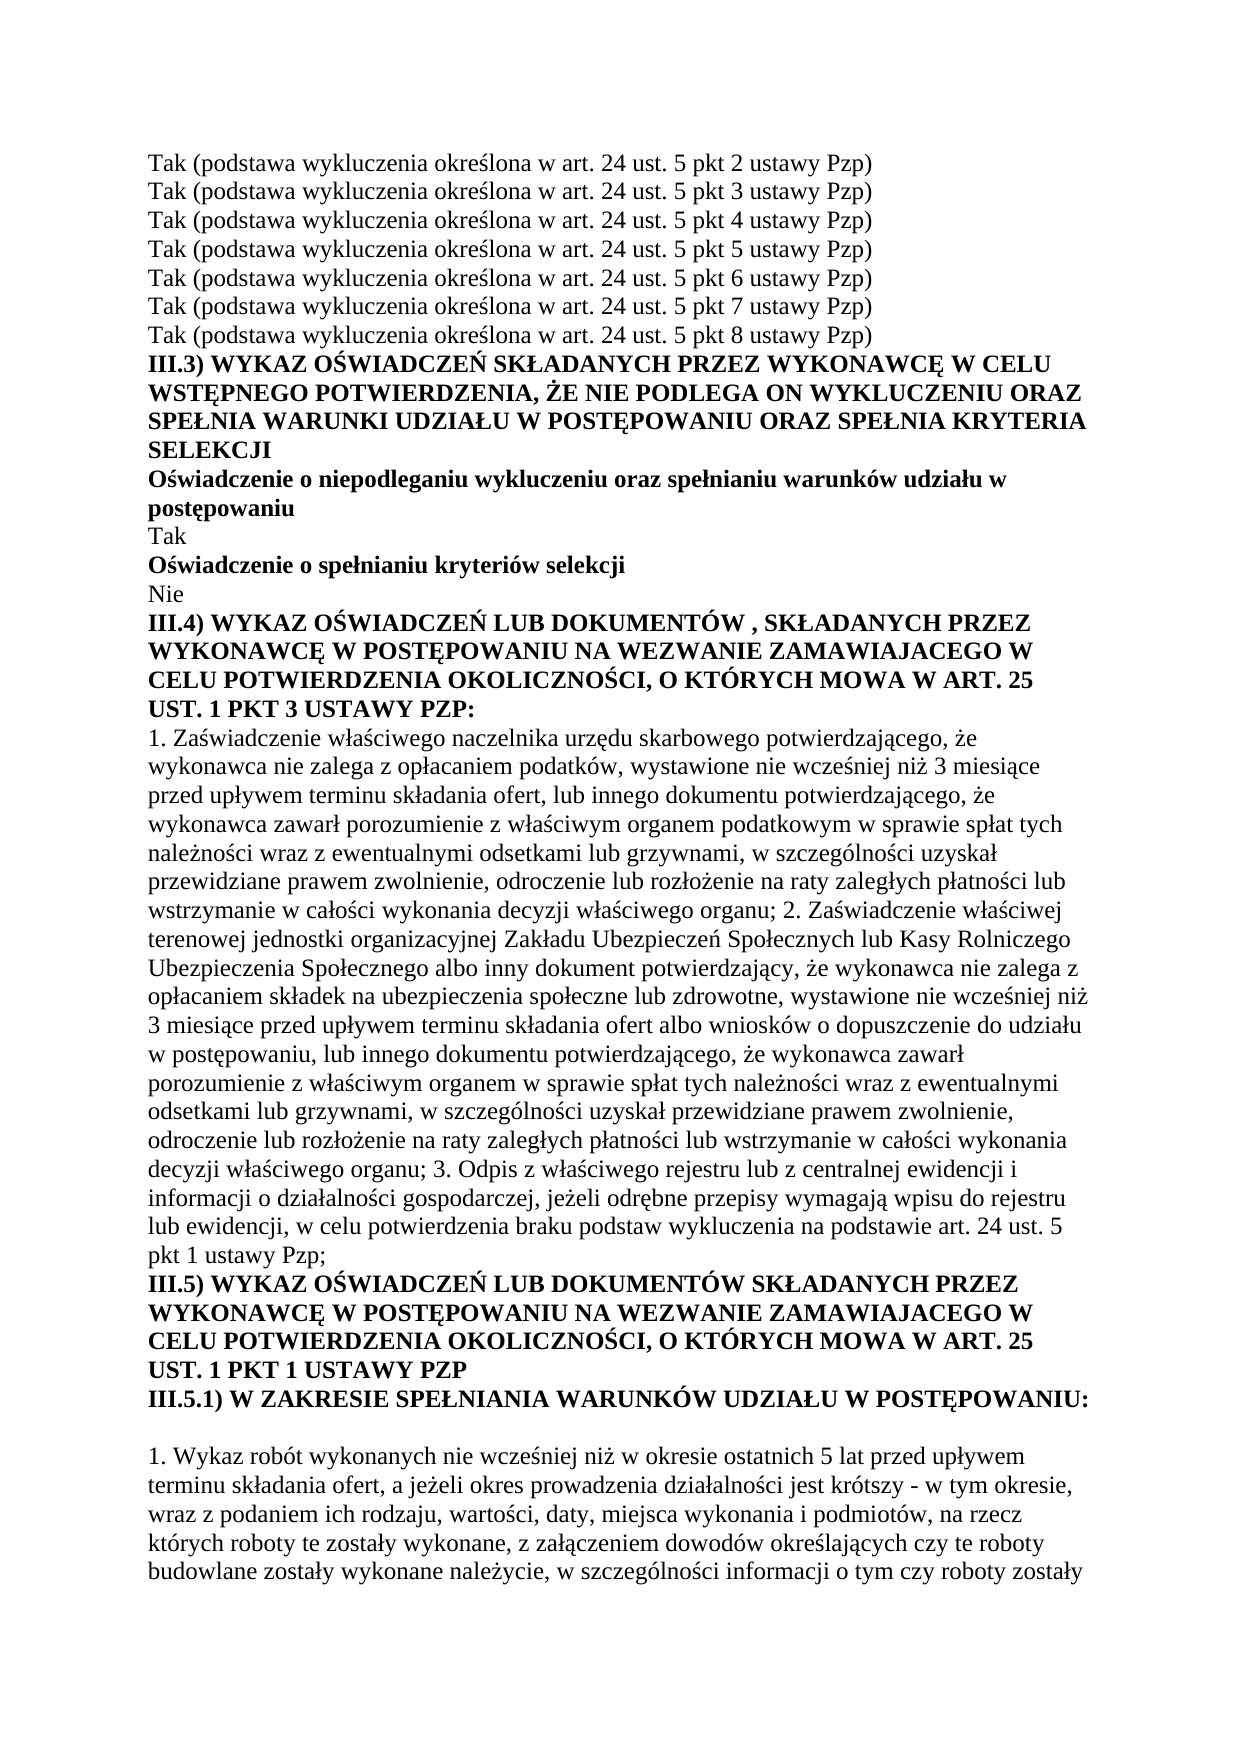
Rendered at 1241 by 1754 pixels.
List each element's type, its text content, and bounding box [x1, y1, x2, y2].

text 1. Zaświadczenie właściwego naczelnika urzędu skarbowego potwierdzającego, że wykonawca nie zalega z opłacaniem podatków, wystawione nie wcześniej niż 3 miesiące przed upływem terminu składania ofert, lub innego dokumentu potwierdzającego, że wykonawca zawarł porozumienie z właściwym organem podatkowym w sprawie spłat tych należności wraz z ewentualnymi odsetkami lub grzywnami, w szczególności uzyskał przewidziane prawem zwolnienie, odroczenie lub rozłożenie na raty zaległych płatności lub wstrzymanie w całości wykonania decyzji właściwego organu; 2. Zaświadczenie właściwej terenowej jednostki organizacyjnej Zakładu Ubezpieczeń Społecznych lub Kasy Rolniczego Ubezpieczenia Społecznego albo inny dokument potwierdzający, że wykonawca nie zalega z opłacaniem składek na ubezpieczenia społeczne lub zdrowotne, wystawione nie wcześniej niż 3 miesiące przed upływem terminu składania ofert albo wniosków o dopuszczenie do udziału w postępowaniu, lub innego dokumentu potwierdzającego, że wykonawca zawarł porozumienie z właściwym organem w sprawie spłat tych należności wraz z ewentualnymi odsetkami lub grzywnami, w szczególności uzyskał przewidziane prawem zwolnienie, odroczenie lub rozłożenie na raty zaległych płatności lub wstrzymanie w całości wykonania decyzji właściwego organu; 3. Odpis z właściwego rejestru lub z centralnej ewidencji i informacji o działalności gospodarczej, jeżeli odrębne przepisy wymagają wpisu do rejestru lub ewidencji, w celu potwierdzenia braku podstaw wykluczenia na podstawie art. 24 ust. 5 pkt 1 ustawy Pzp; [148, 723, 1093, 1269]
text III.4) WYKAZ OŚWIADCZEŃ LUB DOKUMENTÓW , SKŁADANYCH PRZEZ WYKONAWCĘ W POSTĘPOWANIU NA WEZWANIE ZAMAWIAJACEGO W CELU POTWIERDZENIA OKOLICZNOŚCI, O KTÓRYCH MOWA W ART. 25 UST. 1 PKT 3 USTAWY PZP: [148, 608, 1093, 723]
text Oświadczenie o niepodleganiu wykluczeniu oraz spełnianiu warunków udziału w postępowaniu Tak Oświadczenie o spełnianiu kryteriów selekcji Nie [148, 464, 1093, 608]
text III.5.1) W ZAKRESIE SPEŁNIANIA WARUNKÓW UDZIAŁU W POSTĘPOWANIU: 1. Wykaz robót wykonanych nie wcześniej niż w okresie ostatnich 5 lat przed upływem terminu składania ofert, a jeżeli okres prowadzenia działalności jest krótszy - w tym okresie, wraz z podaniem ich rodzaju, wartości, daty, miejsca wykonania i podmiotów, na rzecz których roboty te zostały wykonane, z załączeniem dowodów określających czy te roboty budowlane zostały wykonane należycie, w szczególności informacji o tym czy roboty zostały [148, 1384, 1093, 1585]
text Tak (podstawa wykluczenia określona w art. 24 ust. 5 pkt 2 ustawy Pzp) Tak (podstawa wykluczenia określona w art. 24 ust. 5 pkt 3 ustawy Pzp) Tak (podstawa wykluczenia określona w art. 24 ust. 5 pkt 4 ustawy Pzp) Tak (podstawa wykluczenia określona w art. 24 ust. 5 pkt 5 ustawy Pzp) Tak (podstawa wykluczenia określona w art. 24 ust. 5 pkt 6 ustawy Pzp) Tak (podstawa wykluczenia określona w art. 24 ust. 5 pkt 7 ustawy Pzp) Tak (podstawa wykluczenia określona w art. 24 ust. 5 pkt 8 ustawy Pzp) [148, 148, 1093, 349]
text III.5) WYKAZ OŚWIADCZEŃ LUB DOKUMENTÓW SKŁADANYCH PRZEZ WYKONAWCĘ W POSTĘPOWANIU NA WEZWANIE ZAMAWIAJACEGO W CELU POTWIERDZENIA OKOLICZNOŚCI, O KTÓRYCH MOWA W ART. 25 UST. 1 PKT 1 USTAWY PZP [148, 1269, 1093, 1384]
text III.3) WYKAZ OŚWIADCZEŃ SKŁADANYCH PRZEZ WYKONAWCĘ W CELU WSTĘPNEGO POTWIERDZENIA, ŻE NIE PODLEGA ON WYKLUCZENIU ORAZ SPEŁNIA WARUNKI UDZIAŁU W POSTĘPOWANIU ORAZ SPEŁNIA KRYTERIA SELEKCJI [148, 349, 1093, 464]
